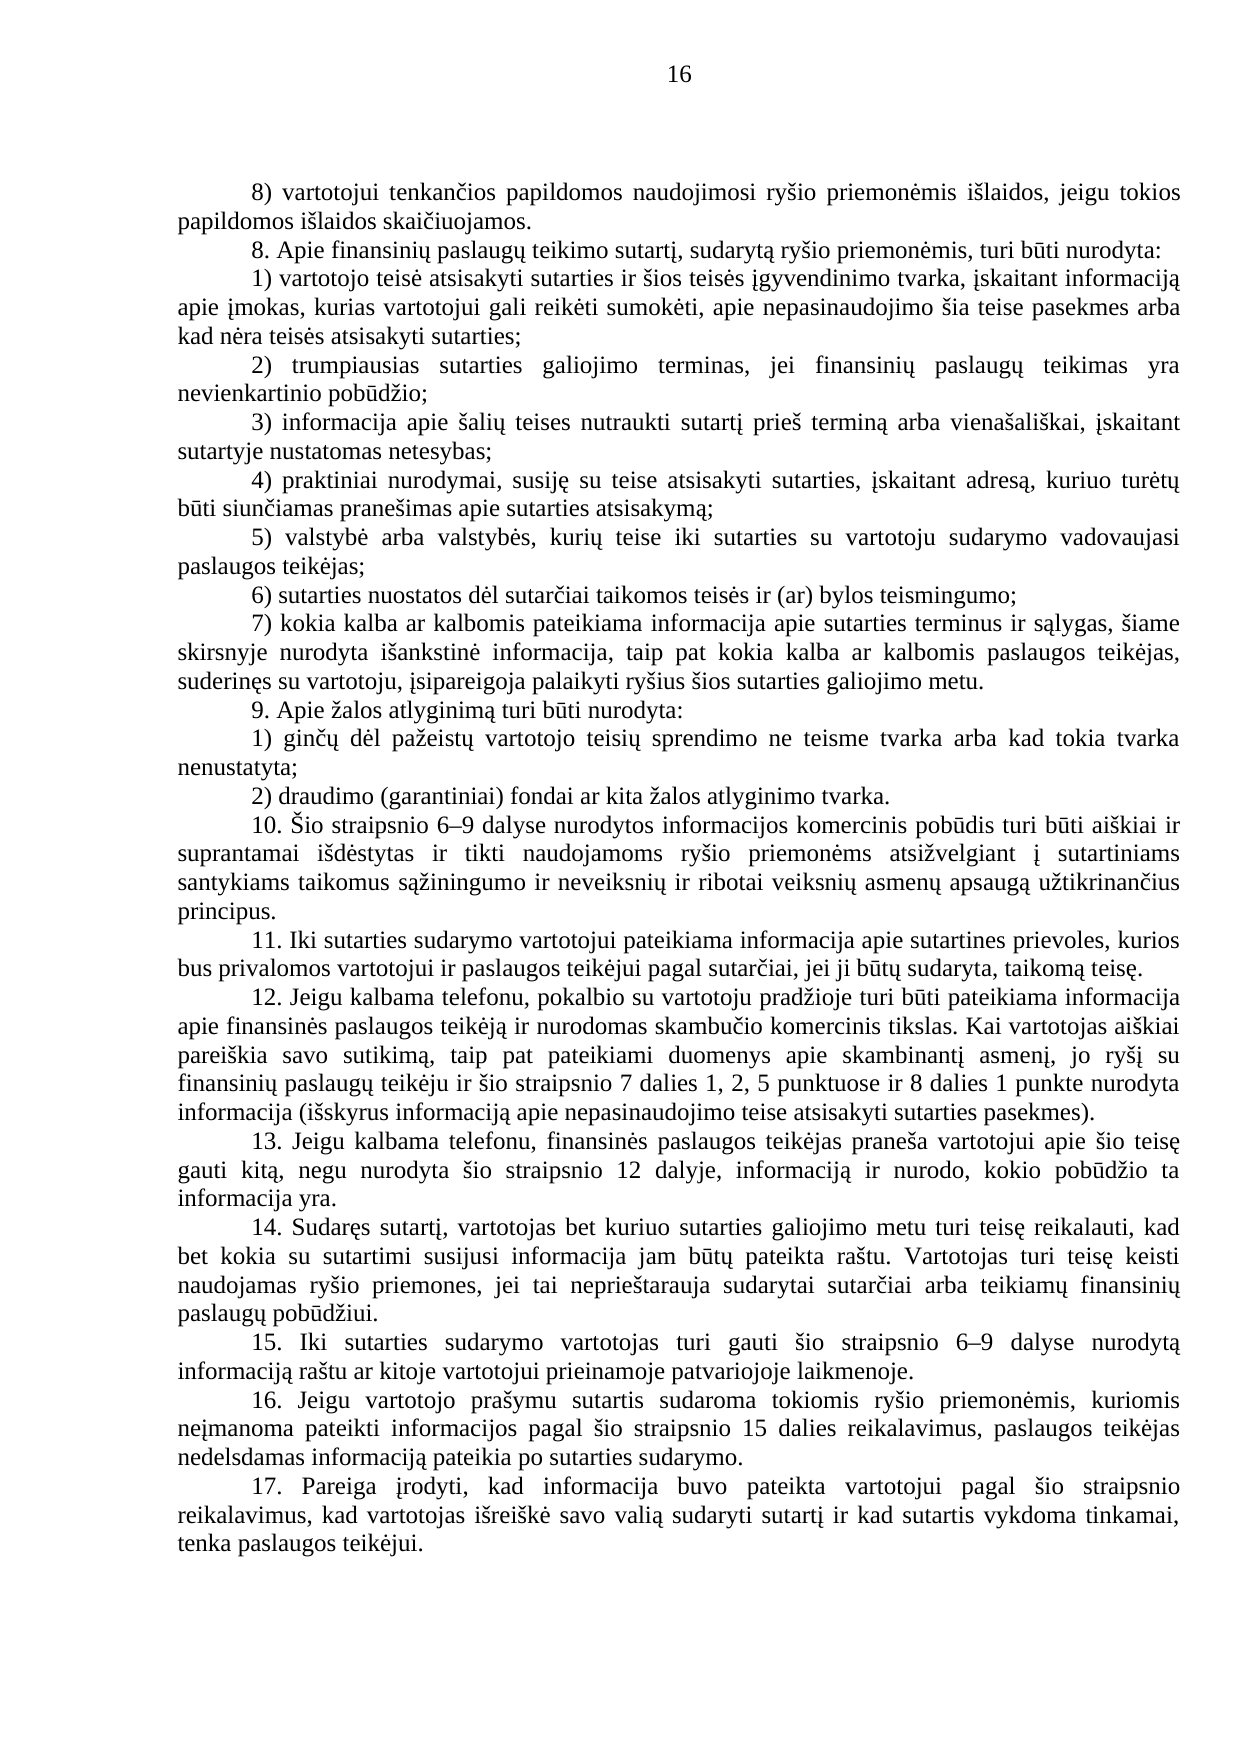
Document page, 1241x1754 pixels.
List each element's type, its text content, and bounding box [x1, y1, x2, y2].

text 2) draudimo (garantiniai) fondai ar kita žalos atlyginimo tvarka. [177, 781, 1181, 810]
text 11. Iki sutarties sudarymo vartotojui pateikiama informacija apie sutartines prievoles, kurios bus privalomos vartotojui ir paslaugos teikėjui pagal sutarčiai, jei ji būtų sudaryta, taikomą teisę. [177, 925, 1181, 982]
text 3) informacija apie šalių teises nutraukti sutartį prieš terminą arba vienašališkai, įskaitant sutartyje nustatomas netesybas; [177, 407, 1181, 465]
text 2) trumpiausias sutarties galiojimo terminas, jei finansinių paslaugų teikimas yra nevienkartinio pobūdžio; [177, 350, 1181, 407]
text 4) praktiniai nurodymai, susiję su teise atsisakyti sutarties, įskaitant adresą, kuriuo turėtų būti siunčiamas pranešimas apie sutarties atsisakymą; [177, 465, 1181, 522]
text 1) ginčų dėl pažeistų vartotojo teisių sprendimo ne teisme tvarka arba kad tokia tvarka nenustatyta; [177, 723, 1181, 781]
text 17. Pareiga įrodyti, kad informacija buvo pateikta vartotojui pagal šio straipsnio reikalavimus, kad vartotojas išreiškė savo valią sudaryti sutartį ir kad sutartis vykdoma tinkamai, tenka paslaugos teikėjui. [177, 1471, 1181, 1557]
text 8) vartotojui tenkančios papildomos naudojimosi ryšio priemonėmis išlaidos, jeigu tokios papildomos išlaidos skaičiuojamos. [177, 177, 1181, 235]
text 5) valstybė arba valstybės, kurių teise iki sutarties su vartotoju sudarymo vadovaujasi paslaugos teikėjas; [177, 522, 1181, 580]
text 8. Apie finansinių paslaugų teikimo sutartį, sudarytą ryšio priemonėmis, turi būti nurodyta: [177, 235, 1181, 263]
text 10. Šio straipsnio 6–9 dalyse nurodytos informacijos komercinis pobūdis turi būti aiškiai ir suprantamai išdėstytas ir tikti naudojamoms ryšio priemonėms atsižvelgiant į sutartiniams santykiams taikomus sąžiningumo ir neveiksnių ir ribotai veiksnių asmenų apsaugą užtikrinančius principus. [177, 810, 1181, 925]
text 13. Jeigu kalbama telefonu, finansinės paslaugos teikėjas praneša vartotojui apie šio teisę gauti kitą, negu nurodyta šio straipsnio 12 dalyje, informaciją ir nurodo, kokio pobūdžio ta informacija yra. [177, 1126, 1181, 1212]
text 12. Jeigu kalbama telefonu, pokalbio su vartotoju pradžioje turi būti pateikiama informacija apie finansinės paslaugos teikėją ir nurodomas skambučio komercinis tikslas. Kai vartotojas aiškiai pareiškia savo sutikimą, taip pat pateikiami duomenys apie skambinantį asmenį, jo ryšį su finansinių paslaugų teikėju ir šio straipsnio 7 dalies 1, 2, 5 punktuose ir 8 dalies 1 punkte nurodyta informacija (išskyrus informaciją apie nepasinaudojimo teise atsisakyti sutarties pasekmes). [177, 982, 1181, 1126]
text 9. Apie žalos atlyginimą turi būti nurodyta: [177, 695, 1181, 723]
text 6) sutarties nuostatos dėl sutarčiai taikomos teisės ir (ar) bylos teismingumo; [177, 580, 1181, 608]
text 1) vartotojo teisė atsisakyti sutarties ir šios teisės įgyvendinimo tvarka, įskaitant informaciją apie įmokas, kurias vartotojui gali reikėti sumokėti, apie nepasinaudojimo šia teise pasekmes arba kad nėra teisės atsisakyti sutarties; [177, 263, 1181, 350]
text 7) kokia kalba ar kalbomis pateikiama informacija apie sutarties terminus ir sąlygas, šiame skirsnyje nurodyta išankstinė informacija, taip pat kokia kalba ar kalbomis paslaugos teikėjas, suderinęs su vartotoju, įsipareigoja palaikyti ryšius šios sutarties galiojimo metu. [177, 608, 1181, 695]
text 14. Sudaręs sutartį, vartotojas bet kuriuo sutarties galiojimo metu turi teisę reikalauti, kad bet kokia su sutartimi susijusi informacija jam būtų pateikta raštu. Vartotojas turi teisę keisti naudojamas ryšio priemones, jei tai neprieštarauja sudarytai sutarčiai arba teikiamų finansinių paslaugų pobūdžiui. [177, 1212, 1181, 1327]
text 15. Iki sutarties sudarymo vartotojas turi gauti šio straipsnio 6–9 dalyse nurodytą informaciją raštu ar kitoje vartotojui prieinamoje patvariojoje laikmenoje. [177, 1327, 1181, 1385]
text 16. Jeigu vartotojo prašymu sutartis sudaroma tokiomis ryšio priemonėmis, kuriomis neįmanoma pateikti informacijos pagal šio straipsnio 15 dalies reikalavimus, paslaugos teikėjas nedelsdamas informaciją pateikia po sutarties sudarymo. [177, 1385, 1181, 1471]
